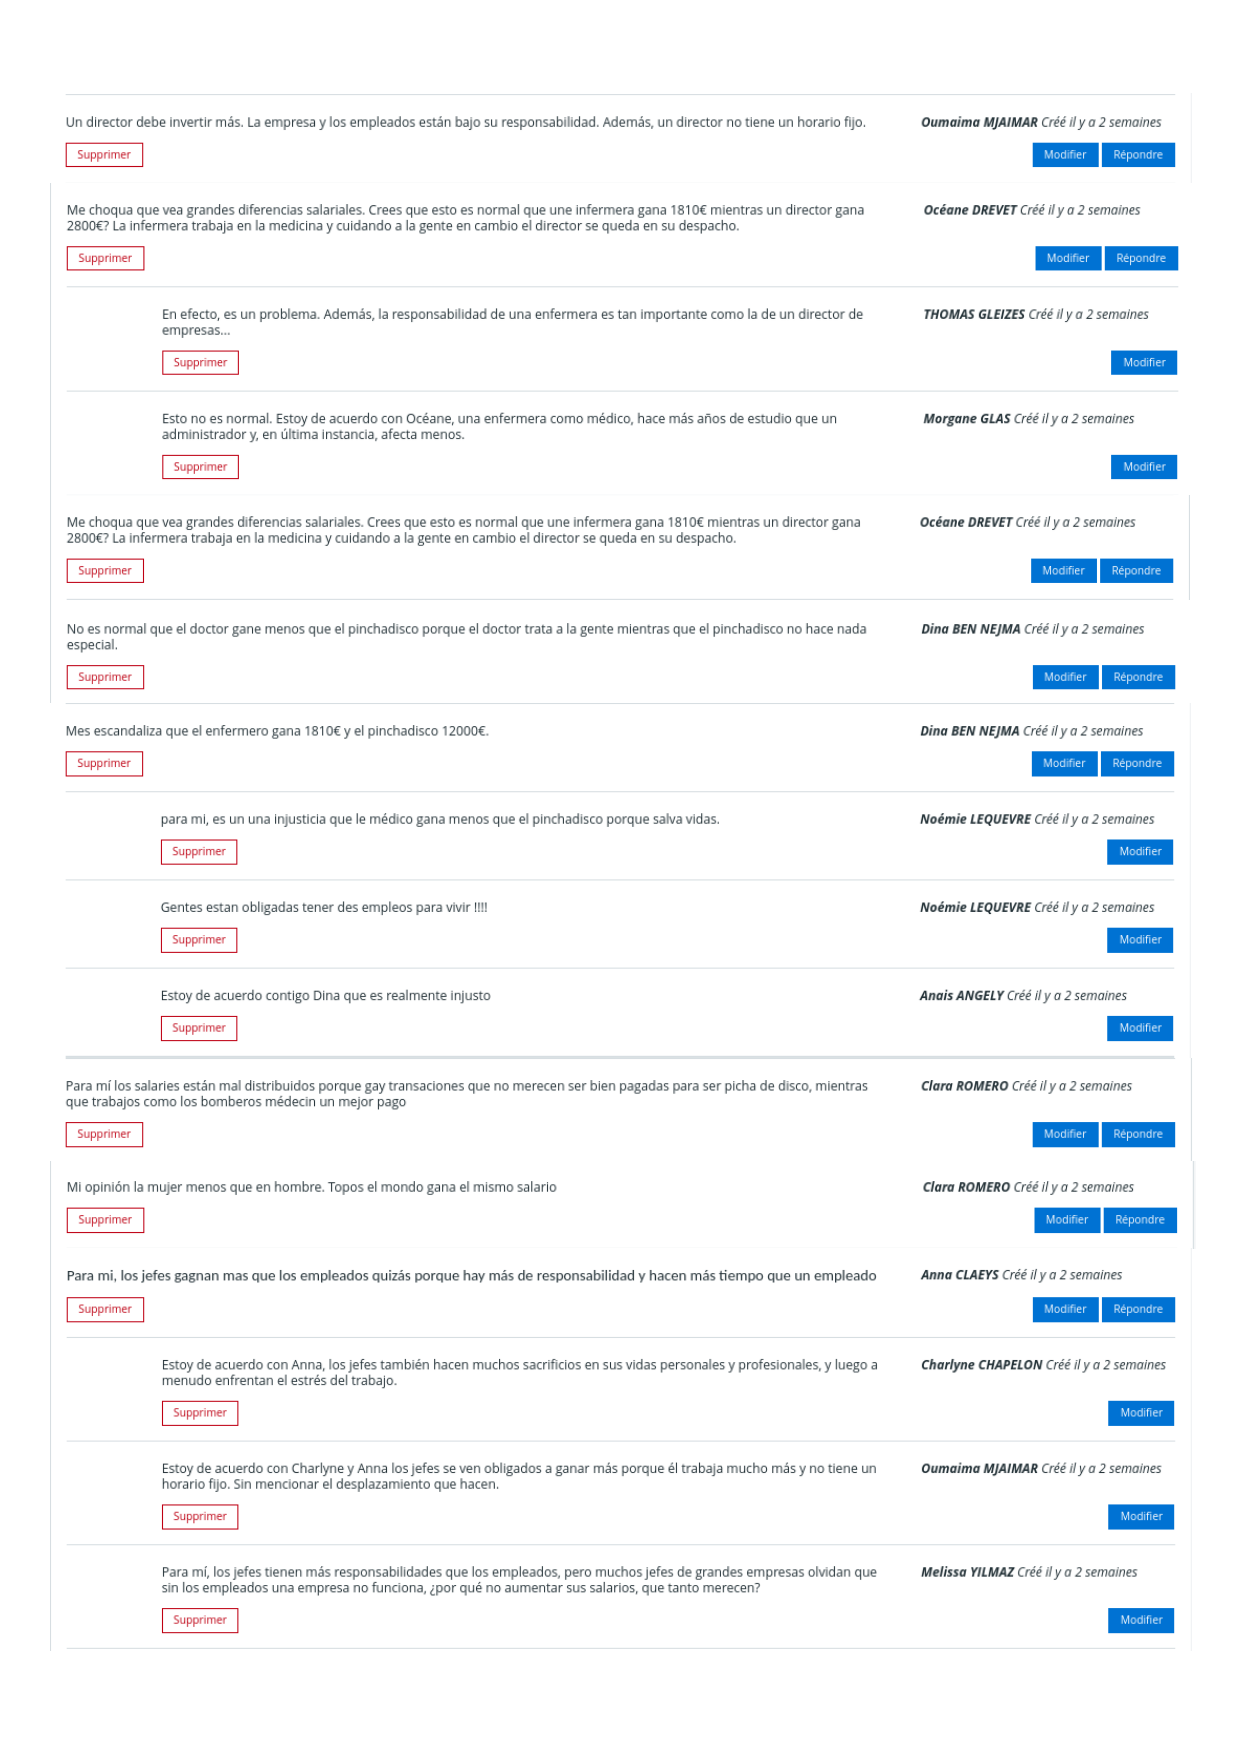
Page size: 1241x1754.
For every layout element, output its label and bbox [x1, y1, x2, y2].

picture [50, 93, 1196, 1651]
